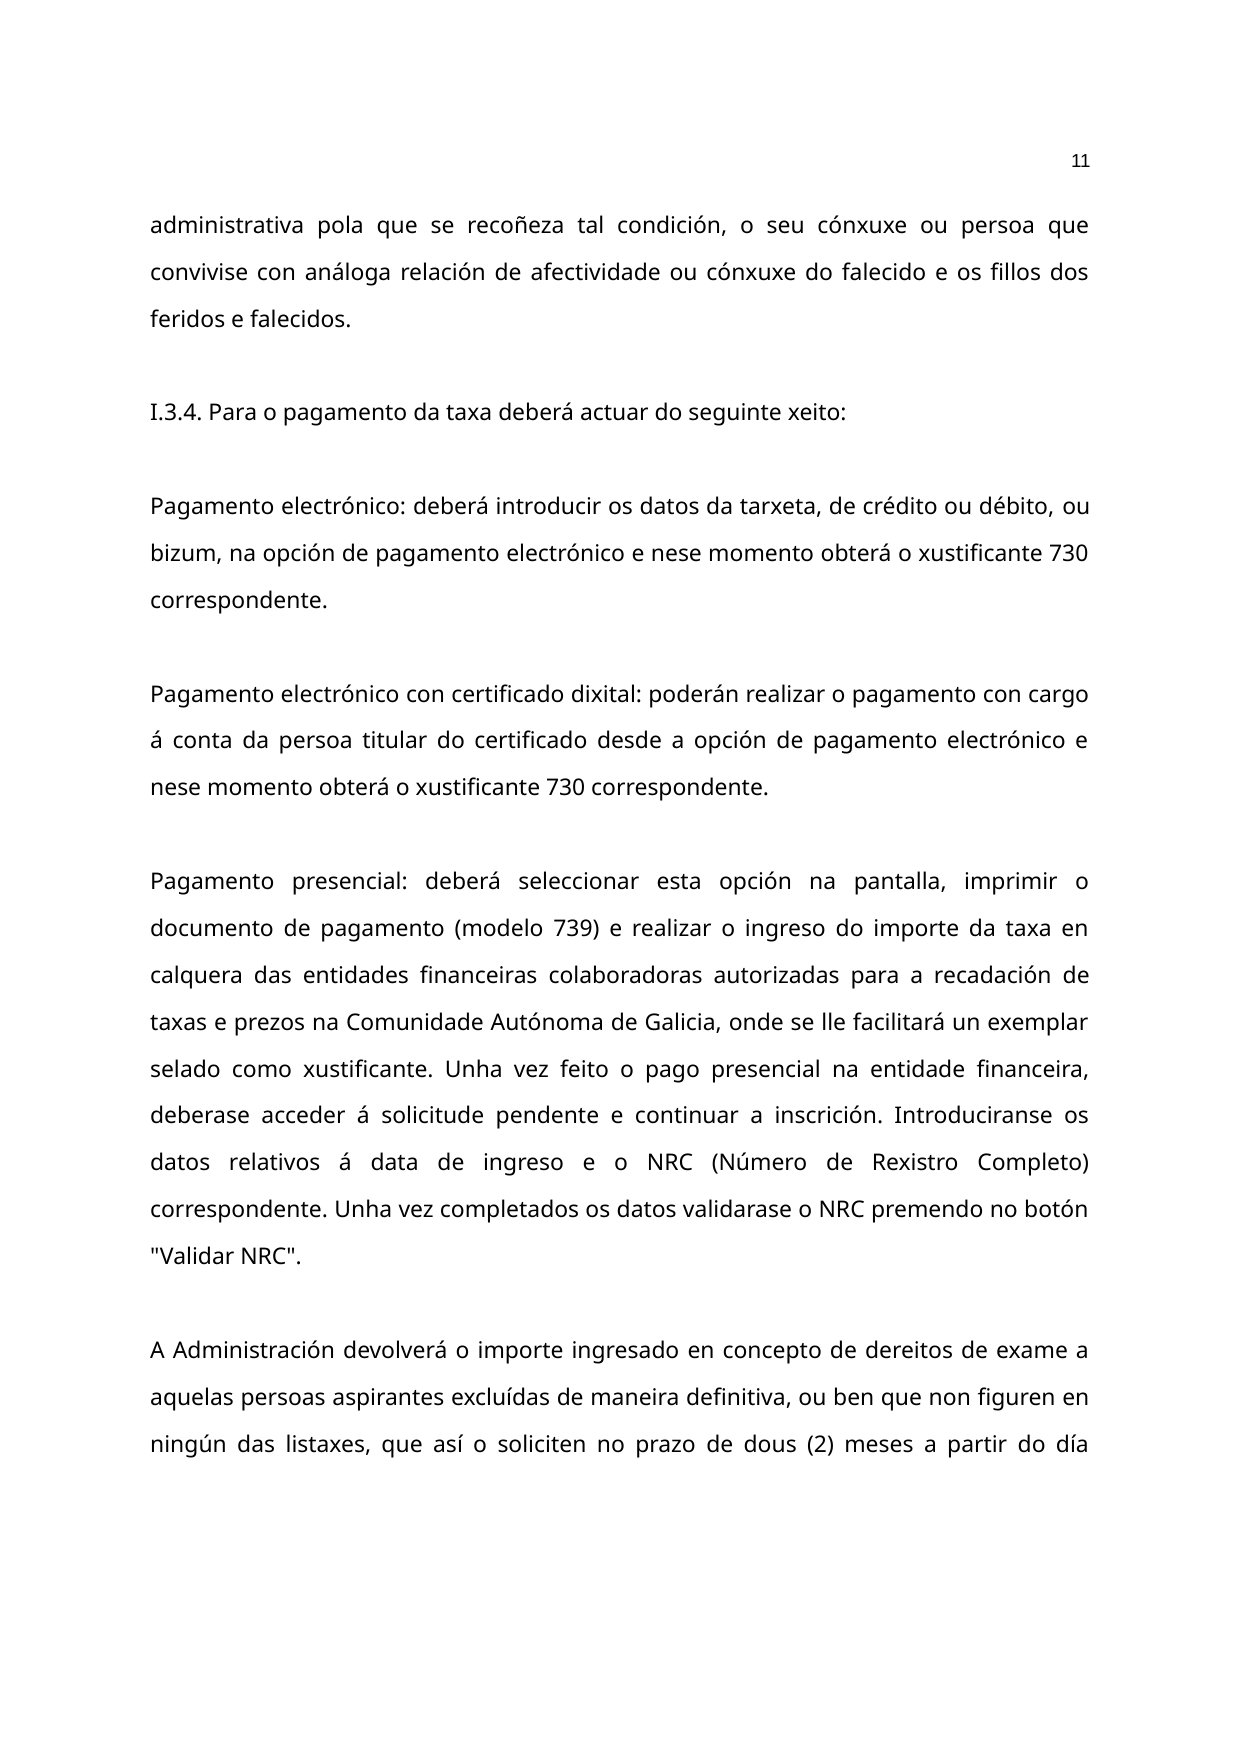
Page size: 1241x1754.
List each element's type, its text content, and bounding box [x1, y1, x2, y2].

text Pagamento presencial: deberá seleccionar esta opción na pantalla, imprimir o documento de pagamento (modelo 739) e realizar o ingreso do importe da taxa en calquera das entidades financeiras colaboradoras autorizadas para a recadación de taxas e prezos na Comunidade Autónoma de Galicia, onde se lle facilitará un exemplar selado como xustificante. Unha vez feito o pago presencial na entidade financeira, deberase acceder á solicitude pendente e continuar a inscrición. Introduciranse os datos relativos á data de ingreso e o NRC (Número de Rexistro Completo) correspondente. Unha vez completados os datos validarase o NRC premendo no botón "Validar NRC". [150, 865, 1090, 1271]
text A Administración devolverá o importe ingresado en concepto de dereitos de exame a aquelas persoas aspirantes excluídas de maneira definitiva, ou ben que non figuren en ningún das listaxes, que así o soliciten no prazo de dous (2) meses a partir do día [150, 1334, 1090, 1459]
text I.3.4. Para o pagamento da taxa deberá actuar do seguinte xeito: [150, 396, 1090, 428]
text Pagamento electrónico: deberá introducir os datos da tarxeta, de crédito ou débito, ou bizum, na opción de pagamento electrónico e nese momento obterá o xustificante 730 correspondente. [150, 490, 1090, 615]
text administrativa pola que se recoñeza tal condición, o seu cónxuxe ou persoa que convivise con análoga relación de afectividade ou cónxuxe do falecido e os fillos dos feridos e falecidos. [150, 209, 1090, 334]
text Pagamento electrónico con certificado dixital: poderán realizar o pagamento con cargo á conta da persoa titular do certificado desde a opción de pagamento electrónico e nese momento obterá o xustificante 730 correspondente. [150, 678, 1090, 803]
